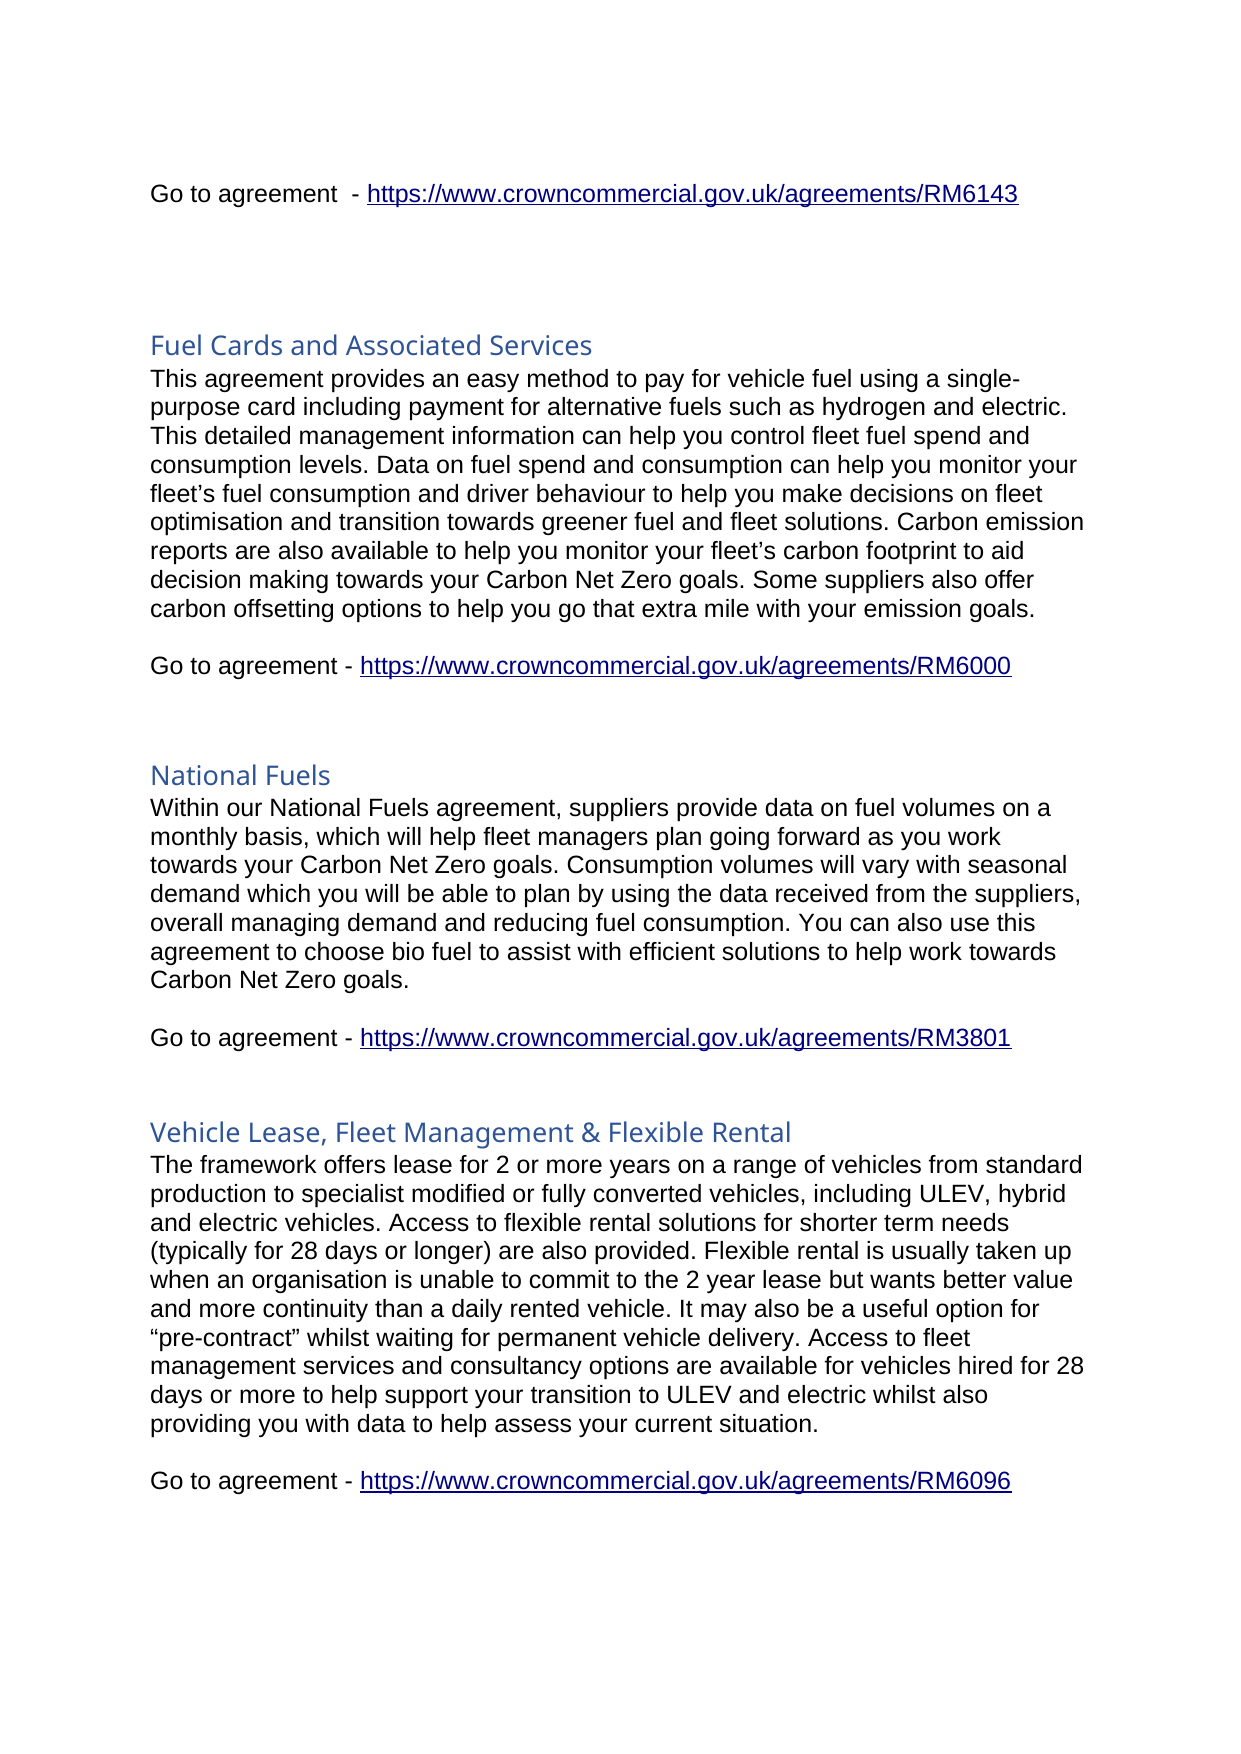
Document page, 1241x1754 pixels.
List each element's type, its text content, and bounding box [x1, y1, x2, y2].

text This agreement provides an easy method to pay for vehicle fuel using a single-purpose card including payment for alternative fuels such as hydrogen and electric. This detailed management information can help you control fleet fuel spend and consumption levels. Data on fuel spend and consumption can help you monitor your fleet’s fuel consumption and driver behaviour to help you make decisions on fleet optimisation and transition towards greener fuel and fleet solutions. Carbon emission reports are also available to help you monitor your fleet’s carbon footprint to aid decision making towards your Carbon Net Zero goals. Some suppliers also offer carbon offsetting options to help you go that extra mile with your emission goals. [150, 363, 1090, 622]
subtitle Fuel Cards and Associated Services [150, 327, 1090, 363]
text Go to agreement - https://www.crowncommercial.gov.uk/agreements/RM6000 [150, 651, 1090, 680]
text Within our National Fuels agreement, suppliers provide data on fuel volumes on a monthly basis, which will help fleet managers plan going forward as you work towards your Carbon Net Zero goals. Consumption volumes will vary with seasonal demand which you will be able to plan by using the data received from the suppliers, overall managing demand and reducing fuel consumption. You can also use this agreement to choose bio fuel to assist with efficient solutions to help work towards [150, 793, 1090, 965]
text Go to agreement - https://www.crowncommercial.gov.uk/agreements/RM6096 [150, 1466, 1090, 1495]
text Go to agreement - https://www.crowncommercial.gov.uk/agreements/RM3801 [150, 1023, 1090, 1052]
text Go to agreement - https://www.crowncommercial.gov.uk/agreements/RM6143 [150, 179, 1090, 207]
text “pre-contract” whilst waiting for permanent vehicle delivery. Access to fleet management services and consultancy options are available for vehicles hired for 28 days or more to help support your transition to ULEV and electric whilst also providing you with data to help assess your current situation. [150, 1323, 1090, 1438]
subtitle Vehicle Lease, Fleet Management & Flexible Rental [150, 1113, 1090, 1150]
text Carbon Net Zero goals. [150, 965, 1090, 994]
text The framework offers lease for 2 or more years on a range of vehicles from standard production to specialist modified or fully converted vehicles, including ULEV, hybrid and electric vehicles. Access to flexible rental solutions for shorter term needs (typically for 28 days or longer) are also provided. Flexible rental is usually taken up when an organisation is unable to commit to the 2 year lease but wants better value and more continuity than a daily rented vehicle. It may also be a useful option for [150, 1150, 1090, 1323]
subtitle National Fuels [150, 756, 1090, 793]
